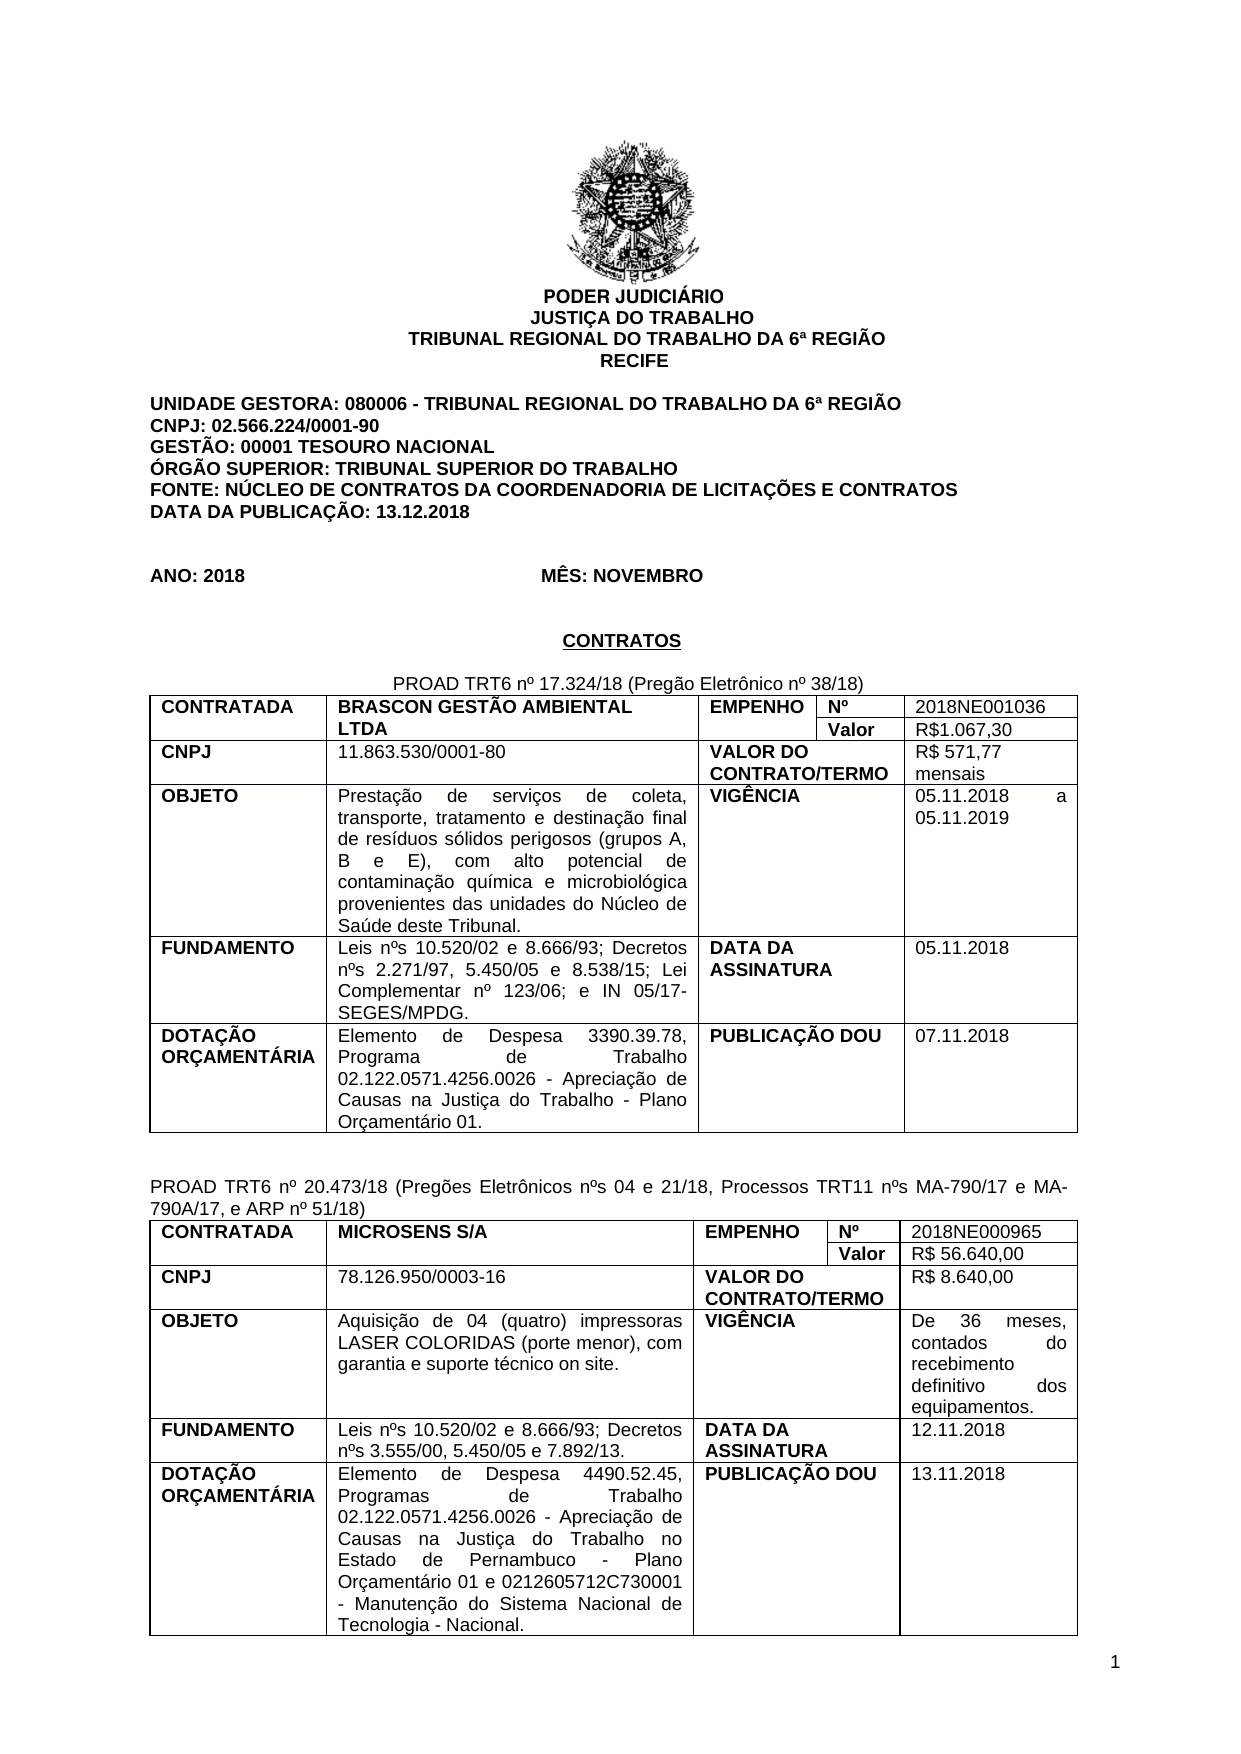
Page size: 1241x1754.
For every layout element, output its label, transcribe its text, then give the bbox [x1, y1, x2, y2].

text PROAD TRT6 nº 17.324/18 (Pregão Eletrônico nº 38/18) [150, 673, 1107, 695]
table_cell 13.11.2018 [901, 1463, 1077, 1635]
table_header Nº [817, 696, 904, 717]
table_header CONTRATADA [151, 696, 326, 740]
picture [543, 139, 724, 304]
table_cell CNPJ [151, 741, 326, 784]
table_cell OBJETO [151, 785, 326, 936]
table_cell 11.863.530/0001-80 [327, 741, 698, 784]
table_cell DOTAÇÃO ORÇAMENTÁRIA [151, 1463, 326, 1635]
table_cell Leis nºs 10.520/02 e 8.666/93; Decretos nºs 3.555/00, 5.450/05 e 7.892/13. [327, 1419, 693, 1462]
table_cell Elemento de Despesa 4490.52.45, Programas de Trabalho 02.122.0571.4256.0026 - Apreciação de Causas na Justiça do Trabalho no Estado de Pernambuco - Plano Orçamentário 01 e 0212605712C730001 - Manutenção do Sistema Nacional de Tecnologia - Nacional. [327, 1463, 693, 1635]
table_cell FUNDAMENTO [151, 1419, 326, 1462]
table_header 2018NE001036 [905, 696, 1077, 717]
table_cell PUBLICAÇÃO DOU [694, 1463, 899, 1635]
table_cell R$ 8.640,00 [901, 1266, 1077, 1309]
table_cell FUNDAMENTO [151, 937, 326, 1023]
table_cell DOTAÇÃO ORÇAMENTÁRIA [151, 1024, 326, 1132]
table_cell R$1.067,30 [905, 718, 1077, 740]
table_cell 07.11.2018 [905, 1024, 1077, 1132]
text ÓRGÃO SUPERIOR: TRIBUNAL SUPERIOR DO TRABALHO [150, 457, 1087, 479]
text CNPJ: 02.566.224/0001-90 [150, 414, 1107, 436]
table_cell Leis nºs 10.520/02 e 8.666/93; Decretos nºs 2.271/97, 5.450/05 e 8.538/15; Lei Complementar nº 123/06; e IN 05/17-SEGES/MPDG. [327, 937, 698, 1023]
table_header BRASCON GESTÃO AMBIENTAL LTDA [327, 696, 698, 740]
text RECIFE [407, 350, 815, 371]
text DATA DA PUBLICAÇÃO: 13.12.2018 [150, 501, 1107, 522]
table_cell Prestação de serviços de coleta, transporte, tratamento e destinação final de resíduos sólidos perigosos (grupos A, B e E), com alto potencial de contaminação química e microbiológica provenientes das unidades do Núcleo de Saúde deste Tribunal. [327, 785, 698, 936]
table_cell 05.11.2018 [905, 937, 1077, 1023]
table_header EMPENHO [694, 1221, 827, 1265]
table_cell Valor [817, 718, 904, 740]
text CONTRATOS [407, 630, 815, 652]
table_header 2018NE000965 [901, 1221, 1077, 1242]
table_cell OBJETO [151, 1310, 326, 1418]
table_cell VIGÊNCIA [699, 785, 904, 936]
table_cell VALOR DO CONTRATO/TERMO [699, 741, 904, 784]
table_header Nº [828, 1221, 899, 1242]
table_cell VIGÊNCIA [694, 1310, 899, 1418]
text PROAD TRT6 nº 20.473/18 (Pregões Eletrônicos nºs 04 e 21/18, Processos TRT11 nºs MA-790/17 e MA-790A/17, e ARP nº 51/18) [150, 1176, 1069, 1219]
table_cell DATA DA ASSINATURA [699, 937, 904, 1023]
text UNIDADE GESTORA: 080006 - TRIBUNAL REGIONAL DO TRABALHO DA 6ª REGIÃO [150, 393, 1107, 414]
table_header EMPENHO [699, 696, 816, 740]
text TRIBUNAL REGIONAL DO TRABALHO DA 6ª REGIÃO [356, 328, 937, 350]
table_cell 12.11.2018 [901, 1419, 1077, 1462]
table_cell Elemento de Despesa 3390.39.78, Programa de Trabalho 02.122.0571.4256.0026 - Apreciação de Causas na Justiça do Trabalho - Plano Orçamentário 01. [327, 1024, 698, 1132]
table_cell CNPJ [151, 1266, 326, 1309]
text FONTE: NÚCLEO DE CONTRATOS DA COORDENADORIA DE LICITAÇÕES E CONTRATOS [150, 479, 1107, 501]
table_cell R$ 56.640,00 [901, 1243, 1077, 1265]
table_cell R$ 571,77 mensais [905, 741, 1077, 784]
table_cell Valor [828, 1243, 899, 1265]
table_cell De 36 meses, contados do recebimento definitivo dos equipamentos. [901, 1310, 1077, 1418]
table_cell 78.126.950/0003-16 [327, 1266, 693, 1309]
table_cell VALOR DO CONTRATO/TERMO [694, 1266, 899, 1309]
table_cell 05.11.2018 a 05.11.2019 [905, 785, 1077, 936]
table_header MICROSENS S/A [327, 1221, 693, 1265]
table_header CONTRATADA [151, 1221, 326, 1265]
table_cell Aquisição de 04 (quatro) impressoras LASER COLORIDAS (porte menor), com garantia e suporte técnico on site. [327, 1310, 693, 1418]
table_cell PUBLICAÇÃO DOU [699, 1024, 904, 1132]
text ANO: 2018 MÊS: NOVEMBRO [150, 565, 1087, 587]
text JUSTIÇA DO TRABALHO [407, 307, 815, 328]
table_cell DATA DA ASSINATURA [694, 1419, 899, 1462]
text GESTÃO: 00001 TESOURO NACIONAL [150, 436, 1087, 457]
